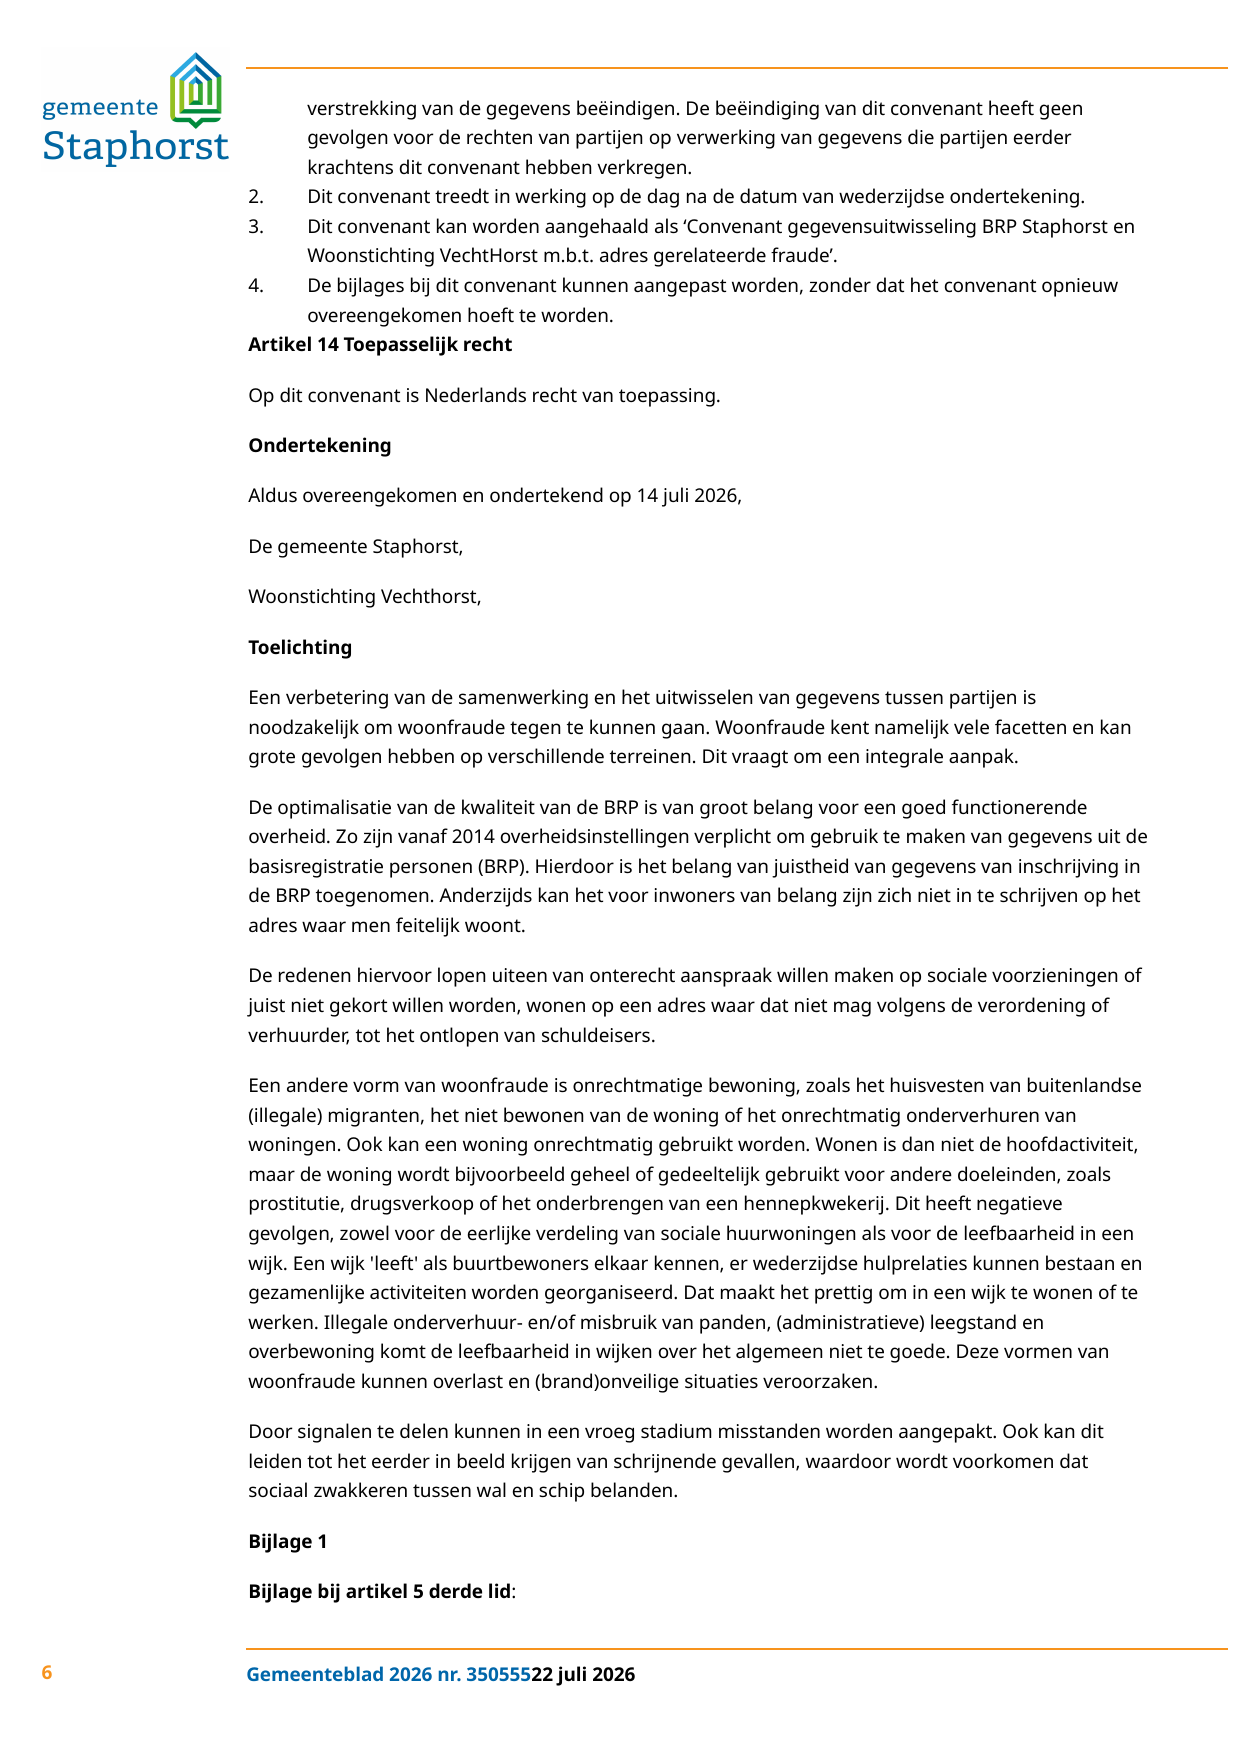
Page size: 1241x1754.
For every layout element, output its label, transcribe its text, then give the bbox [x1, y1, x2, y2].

text Ondertekening [248, 432, 1152, 458]
text Woonstichting Vechthorst, [248, 583, 1152, 609]
picture [41, 47, 231, 172]
text Een verbetering van de samenwerking en het uitwisselen van gegevens tussen partijen is noodzakelijk om woonfraude tegen te kunnen gaan. Woonfraude kent namelijk vele facetten en kan grote gevolgen hebben op verschillende terreinen. Dit vraagt om een integrale aanpak. [248, 684, 1152, 769]
text Toelichting [248, 634, 1152, 660]
text Door signalen te delen kunnen in een vroeg stadium misstanden worden aangepakt. Ook kan dit leiden tot het eerder in beeld krijgen van schrijnende gevallen, waardoor wordt voorkomen dat sociaal zwakkeren tussen wal en schip belanden. [248, 1418, 1152, 1503]
text Op dit convenant is Nederlands recht van toepassing. [248, 382, 1152, 408]
list verstrekking van de gegevens beëindigen. De beëindiging van dit convenant heeft geen gevolgen voor de rechten van partijen op verwerking van gegevens die partijen eerder krachtens dit convenant hebben verkregen. [248, 95, 1152, 180]
text Aldus overeengekomen en ondertekend op 14 juli 2026, [248, 483, 1152, 508]
list Dit convenant treedt in werking op de dag na de datum van wederzijdse ondertekening. [248, 183, 1152, 209]
text Artikel 14 Toepasselijk recht [248, 331, 1152, 357]
text Bijlage bij artikel 5 derde lid: [248, 1578, 1152, 1604]
text De gemeente Staphorst, [248, 533, 1152, 559]
text De redenen hiervoor lopen uiteen van onterecht aanspraak willen maken op sociale voorzieningen of juist niet gekort willen worden, wonen op een adres waar dat niet mag volgens de verordening of verhuurder, tot het ontlopen van schuldeisers. [248, 963, 1152, 1048]
list De bijlages bij dit convenant kunnen aangepast worden, zonder dat het convenant opnieuw overeengekomen hoeft te worden. [248, 272, 1152, 328]
text Een andere vorm van woonfraude is onrechtmatige bewoning, zoals het huisvesten van buitenlandse (illegale) migranten, het niet bewonen van de woning of het onrechtmatig onderverhuren van woningen. Ook kan een woning onrechtmatig gebruikt worden. Wonen is dan niet de hoofdactiviteit, maar de woning wordt bijvoorbeeld geheel of gedeeltelijk gebruikt voor andere doeleinden, zoals prostitutie, drugsverkoop of het onderbrengen van een hennepkwekerij. Dit heeft negatieve gevolgen, zowel voor de eerlijke verdeling van sociale huurwoningen als voor de leefbaarheid in een wijk. Een wijk 'leeft' als buurtbewoners elkaar kennen, er wederzijdse hulprelaties kunnen bestaan en gezamenlijke activiteiten worden georganiseerd. Dat maakt het prettig om in een wijk te wonen of te werken. Illegale onderverhuur- en/of misbruik van panden, (administratieve) leegstand en overbewoning komt de leefbaarheid in wijken over het algemeen niet te goede. Deze vormen van woonfraude kunnen overlast en (brand)onveilige situaties veroorzaken. [248, 1072, 1152, 1394]
text Bijlage 1 [248, 1528, 1152, 1554]
text De optimalisatie van de kwaliteit van de BRP is van groot belang voor een goed functionerende overheid. Zo zijn vanaf 2014 overheidsinstellingen verplicht om gebruik te maken van gegevens uit de basisregistratie personen (BRP). Hierdoor is het belang van juistheid van gegevens van inschrijving in de BRP toegenomen. Anderzijds kan het voor inwoners van belang zijn zich niet in te schrijven op het adres waar men feitelijk woont. [248, 794, 1152, 938]
list Dit convenant kan worden aangehaald als ‘Convenant gegevensuitwisseling BRP Staphorst en Woonstichting VechtHorst m.b.t. adres gerelateerde fraude’. [248, 213, 1152, 268]
